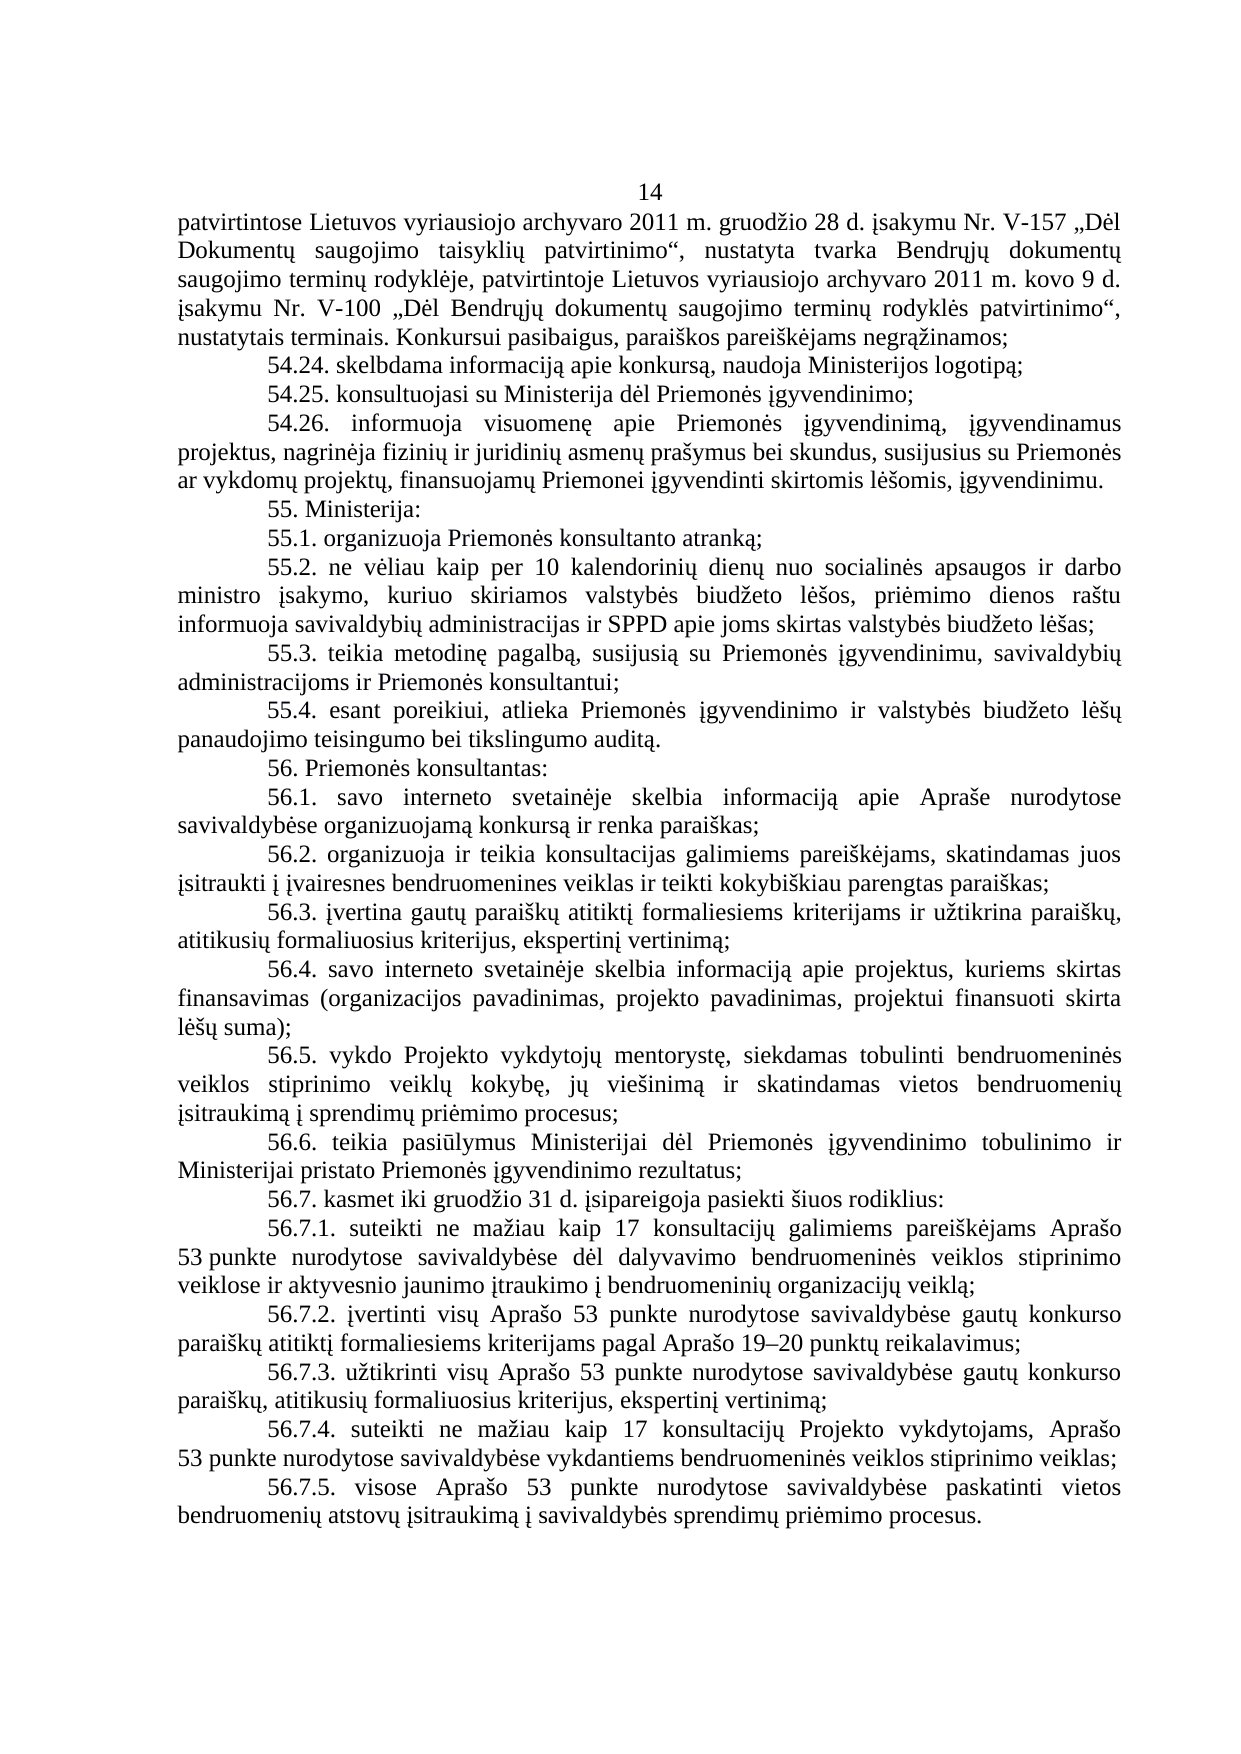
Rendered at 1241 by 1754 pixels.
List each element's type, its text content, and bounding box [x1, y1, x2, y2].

text 56.7.1. suteikti ne mažiau kaip 17 konsultacijų galimiems pareiškėjams Aprašo 53 punkte nurodytose savivaldybėse dėl dalyvavimo bendruomeninės veiklos stiprinimo veiklose ir aktyvesnio jaunimo įtraukimo į bendruomeninių organizacijų veiklą; [177, 1213, 1122, 1299]
text 56.6. teikia pasiūlymus Ministerijai dėl Priemonės įgyvendinimo tobulinimo ir Ministerijai pristato Priemonės įgyvendinimo rezultatus; [177, 1127, 1122, 1184]
text 56.7.5. visose Aprašo 53 punkte nurodytose savivaldybėse paskatinti vietos bendruomenių atstovų įsitraukimą į savivaldybės sprendimų priėmimo procesus. [177, 1472, 1122, 1529]
text 55.1. organizuoja Priemonės konsultanto atranką; [177, 523, 1122, 552]
text 56.7.3. užtikrinti visų Aprašo 53 punkte nurodytose savivaldybėse gautų konkurso paraiškų, atitikusių formaliuosius kriterijus, ekspertinį vertinimą; [177, 1357, 1122, 1414]
text 56.7.4. suteikti ne mažiau kaip 17 konsultacijų Projekto vykdytojams, Aprašo 53 punkte nurodytose savivaldybėse vykdantiems bendruomeninės veiklos stiprinimo veiklas; [177, 1414, 1122, 1472]
text 55. Ministerija: [177, 494, 1122, 523]
text 56.7.2. įvertinti visų Aprašo 53 punkte nurodytose savivaldybėse gautų konkurso paraiškų atitiktį formaliesiems kriterijams pagal Aprašo 19–20 punktų reikalavimus; [177, 1299, 1122, 1357]
text 55.4. esant poreikiui, atlieka Priemonės įgyvendinimo ir valstybės biudžeto lėšų panaudojimo teisingumo bei tikslingumo auditą. [177, 695, 1122, 753]
text 56.1. savo interneto svetainėje skelbia informaciją apie Apraše nurodytose savivaldybėse organizuojamą konkursą ir renka paraiškas; [177, 782, 1122, 839]
text 55.3. teikia metodinę pagalbą, susijusią su Priemonės įgyvendinimu, savivaldybių administracijoms ir Priemonės konsultantui; [177, 638, 1122, 695]
text 56. Priemonės konsultantas: [177, 753, 1122, 782]
text 54.25. konsultuojasi su Ministerija dėl Priemonės įgyvendinimo; [177, 379, 1122, 408]
text 56.7. kasmet iki gruodžio 31 d. įsipareigoja pasiekti šiuos rodiklius: [177, 1184, 1122, 1213]
text patvirtintose Lietuvos vyriausiojo archyvaro 2011 m. gruodžio 28 d. įsakymu Nr. V-157 „Dėl Dokumentų saugojimo taisyklių patvirtinimo“, nustatyta tvarka Bendrųjų dokumentų saugojimo terminų rodyklėje, patvirtintoje Lietuvos vyriausiojo archyvaro 2011 m. kovo 9 d. įsakymu Nr. V-100 „Dėl Bendrųjų dokumentų saugojimo terminų rodyklės patvirtinimo“, nustatytais terminais. Konkursui pasibaigus, paraiškos pareiškėjams negrąžinamos; [177, 207, 1122, 350]
text 56.2. organizuoja ir teikia konsultacijas galimiems pareiškėjams, skatindamas juos įsitraukti į įvairesnes bendruomenines veiklas ir teikti kokybiškiau parengtas paraiškas; [177, 839, 1122, 897]
text 54.24. skelbdama informaciją apie konkursą, naudoja Ministerijos logotipą; [177, 350, 1122, 379]
text 56.4. savo interneto svetainėje skelbia informaciją apie projektus, kuriems skirtas finansavimas (organizacijos pavadinimas, projekto pavadinimas, projektui finansuoti skirta lėšų suma); [177, 954, 1122, 1040]
text 54.26. informuoja visuomenę apie Priemonės įgyvendinimą, įgyvendinamus projektus, nagrinėja fizinių ir juridinių asmenų prašymus bei skundus, susijusius su Priemonės ar vykdomų projektų, finansuojamų Priemonei įgyvendinti skirtomis lėšomis, įgyvendinimu. [177, 408, 1122, 494]
text 55.2. ne vėliau kaip per 10 kalendorinių dienų nuo socialinės apsaugos ir darbo ministro įsakymo, kuriuo skiriamos valstybės biudžeto lėšos, priėmimo dienos raštu informuoja savivaldybių administracijas ir SPPD apie joms skirtas valstybės biudžeto lėšas; [177, 552, 1122, 638]
text 56.3. įvertina gautų paraiškų atitiktį formaliesiems kriterijams ir užtikrina paraiškų, atitikusių formaliuosius kriterijus, ekspertinį vertinimą; [177, 897, 1122, 954]
text 56.5. vykdo Projekto vykdytojų mentorystę, siekdamas tobulinti bendruomeninės veiklos stiprinimo veiklų kokybę, jų viešinimą ir skatindamas vietos bendruomenių įsitraukimą į sprendimų priėmimo procesus; [177, 1040, 1122, 1127]
